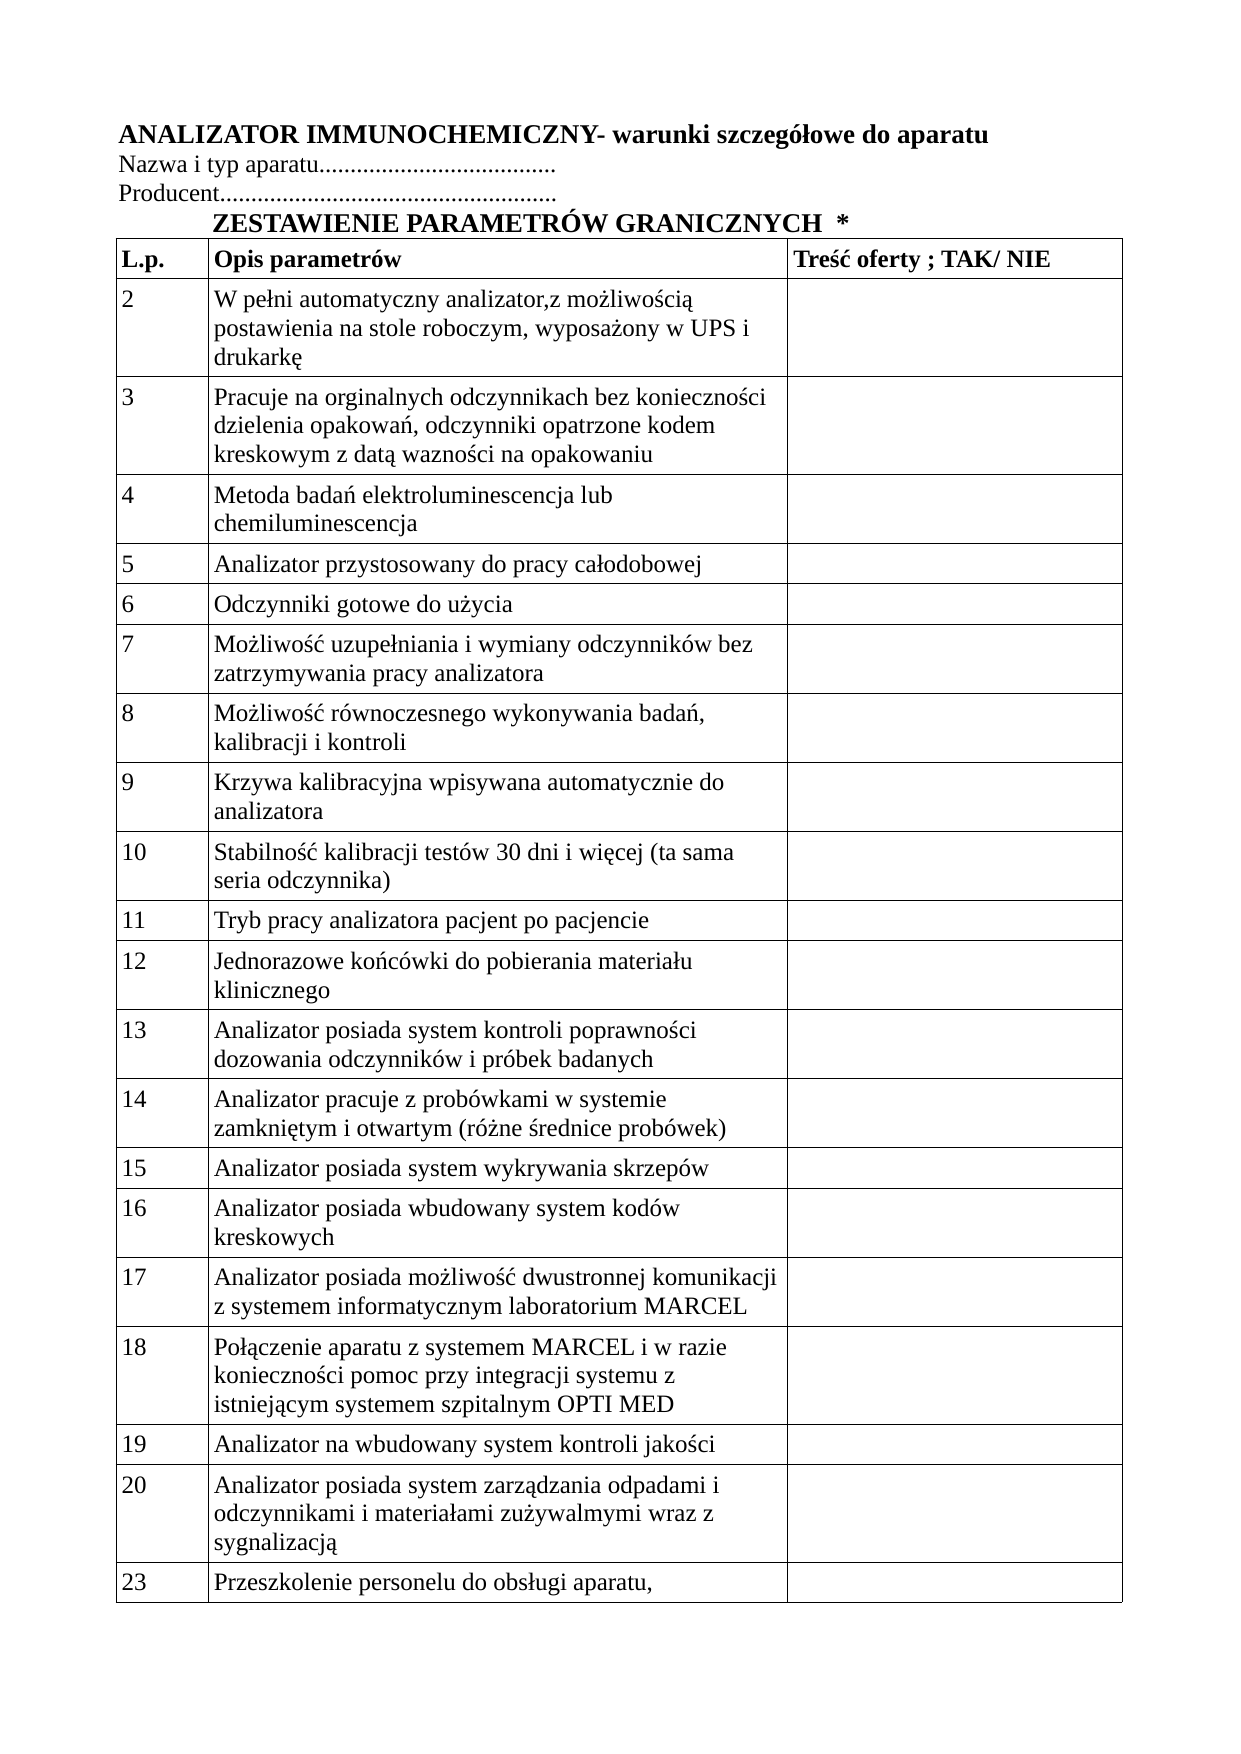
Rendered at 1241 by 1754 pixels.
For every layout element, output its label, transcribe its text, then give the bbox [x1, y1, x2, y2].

table_cell [788, 901, 1122, 940]
table_cell [788, 279, 1122, 376]
table_cell Tryb pracy analizatora pacjent po pacjencie [209, 901, 787, 940]
table_cell Pracuje na orginalnych odczynnikach bez konieczności dzielenia opakowań, odczynniki opatrzone kodem kreskowym z datą wazności na opakowaniu [209, 377, 787, 474]
text ANALIZATOR IMMUNOCHEMICZNY- warunki szczegółowe do aparatu [118, 118, 1122, 149]
table_cell Jednorazowe końcówki do pobierania materiału klinicznego [209, 941, 787, 1009]
table_cell 20 [117, 1465, 208, 1562]
table_cell [788, 941, 1122, 1009]
table_cell W pełni automatyczny analizator,z możliwością postawienia na stole roboczym, wyposażony w UPS i drukarkę [209, 279, 787, 376]
table_cell [788, 1010, 1122, 1078]
table_cell 12 [117, 941, 208, 1009]
text Producent...................................................... [118, 178, 1122, 207]
table_cell Analizator na wbudowany system kontroli jakości [209, 1425, 787, 1464]
text Nazwa i typ aparatu...................................... [118, 149, 1122, 178]
table_cell Stabilność kalibracji testów 30 dni i więcej (ta sama seria odczynnika) [209, 832, 787, 900]
table_cell [788, 1465, 1122, 1562]
table_cell [788, 694, 1122, 762]
table_cell [788, 1563, 1122, 1602]
table_cell [788, 544, 1122, 583]
table_cell Analizator posiada wbudowany system kodów kreskowych [209, 1189, 787, 1257]
table_header Treść oferty ; TAK/ NIE [788, 239, 1122, 278]
table_cell Analizator posiada możliwość dwustronnej komunikacji z systemem informatycznym laboratorium MARCEL [209, 1258, 787, 1326]
table_cell 14 [117, 1079, 208, 1147]
table_cell [788, 475, 1122, 543]
table_cell [788, 377, 1122, 474]
text ZESTAWIENIE PARAMETRÓW GRANICZNYCH * [118, 207, 1122, 238]
table_header L.p. [117, 239, 208, 278]
table_cell [788, 584, 1122, 623]
table_cell Krzywa kalibracyjna wpisywana automatycznie do analizatora [209, 763, 787, 831]
table_cell 6 [117, 584, 208, 623]
table_cell 17 [117, 1258, 208, 1326]
table_cell Możliwość równoczesnego wykonywania badań, kalibracji i kontroli [209, 694, 787, 762]
table_cell Analizator posiada system kontroli poprawności dozowania odczynników i próbek badanych [209, 1010, 787, 1078]
table_cell [788, 1327, 1122, 1423]
table_cell 10 [117, 832, 208, 900]
table_cell 3 [117, 377, 208, 474]
table_cell [788, 625, 1122, 693]
table_cell [788, 1189, 1122, 1257]
table_cell 4 [117, 475, 208, 543]
table_cell [788, 832, 1122, 900]
table_cell 18 [117, 1327, 208, 1423]
table_cell Analizator posiada system zarządzania odpadami i odczynnikami i materiałami zużywalmymi wraz z sygnalizacją [209, 1465, 787, 1562]
table_cell 2 [117, 279, 208, 376]
table_cell Analizator przystosowany do pracy całodobowej [209, 544, 787, 583]
table_cell 23 [117, 1563, 208, 1602]
table_cell Odczynniki gotowe do użycia [209, 584, 787, 623]
table_cell [788, 1425, 1122, 1464]
table_cell 8 [117, 694, 208, 762]
table_cell [788, 1079, 1122, 1147]
table_cell 15 [117, 1148, 208, 1188]
table_cell 9 [117, 763, 208, 831]
table_cell [788, 1258, 1122, 1326]
table_cell Przeszkolenie personelu do obsługi aparatu, [209, 1563, 787, 1602]
table_cell Analizator pracuje z probówkami w systemie zamkniętym i otwartym (różne średnice probówek) [209, 1079, 787, 1147]
table_cell 19 [117, 1425, 208, 1464]
table_cell Połączenie aparatu z systemem MARCEL i w razie konieczności pomoc przy integracji systemu z istniejącym systemem szpitalnym OPTI MED [209, 1327, 787, 1423]
table_cell Możliwość uzupełniania i wymiany odczynników bez zatrzymywania pracy analizatora [209, 625, 787, 693]
table_cell 7 [117, 625, 208, 693]
table_cell Metoda badań elektroluminescencja lub chemiluminescencja [209, 475, 787, 543]
table_cell 16 [117, 1189, 208, 1257]
table_cell 13 [117, 1010, 208, 1078]
table_cell 5 [117, 544, 208, 583]
table_cell Analizator posiada system wykrywania skrzepów [209, 1148, 787, 1188]
table_cell [788, 763, 1122, 831]
table_cell 11 [117, 901, 208, 940]
table_header Opis parametrów [209, 239, 787, 278]
table_cell [788, 1148, 1122, 1188]
